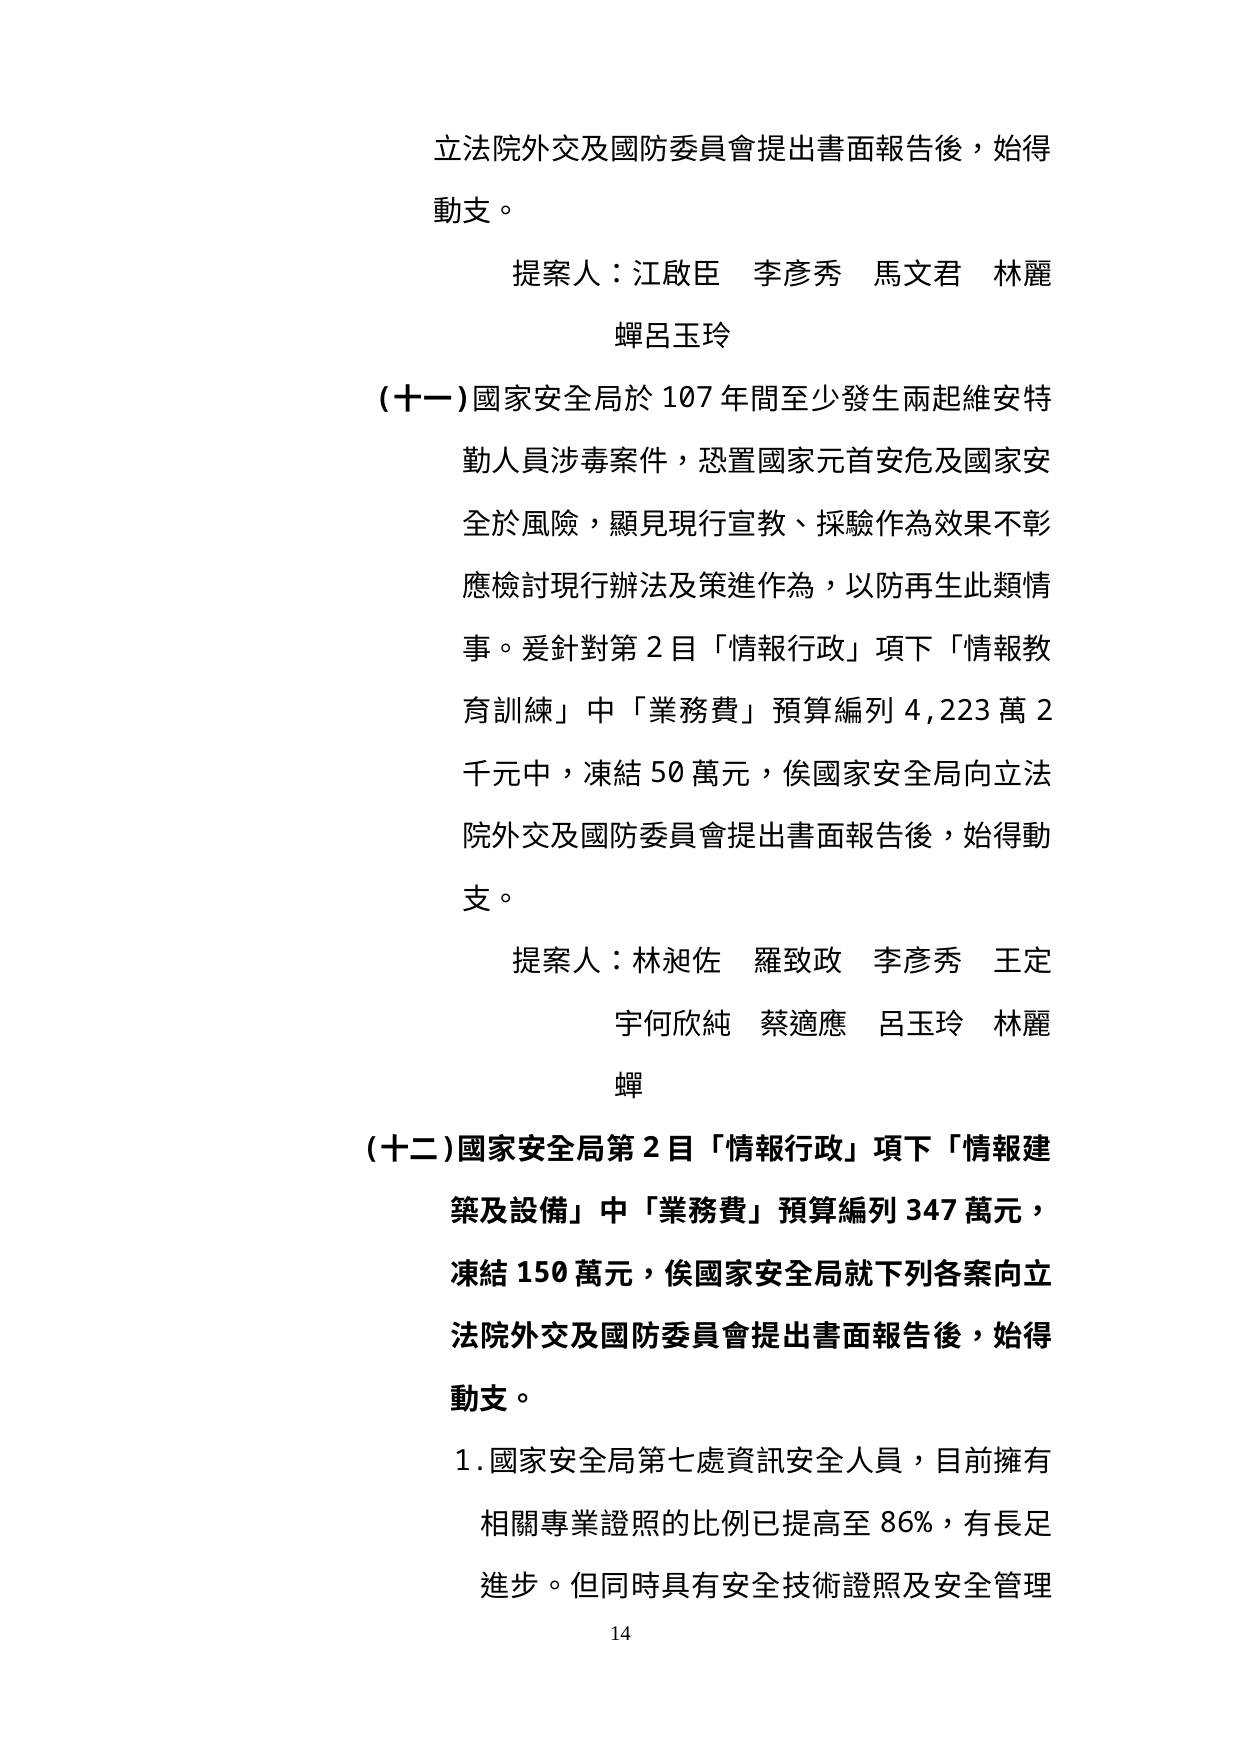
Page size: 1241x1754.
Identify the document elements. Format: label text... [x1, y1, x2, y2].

text 提案人：林昶佐 羅致政 李彥秀 王定宇何欣純 蔡適應 呂玉玲 林麗蟬 [512, 917, 1053, 1105]
text 1.國家安全局第七處資訊安全人員，目前擁有相關專業證照的比例已提高至86%，有長足進步。但同時具有安全技術證照及安全管理證照之比例，只有14%，仍有待改進。且證照種類多達39種之多，國家安全局應具體規劃，針對不同之需求或職務，所應考取之證照為何。爰針對第2目「情報行政」項下「情報建築及設備」中「業務費」預算編列347萬元中，凍結部分經費，俟國家安全局向立法院外交及國防委員會提出書面報告後，始得動支。 [453, 1417, 1053, 1605]
text (十一)國家安全局於107年間至少發生兩起維安特勤人員涉毒案件，恐置國家元首安危及國家安全於風險，顯見現行宣教、採驗作為效果不彰，應檢討現行辦法及策進作為，以防再生此類情事。爰針對第2目「情報行政」項下「情報教育訓練」中「業務費」預算編列4,223萬2千元中，凍結50萬元，俟國家安全局向立法院外交及國防委員會提出書面報告後，始得動支。 [375, 355, 1053, 917]
text 立法院外交及國防委員會提出書面報告後，始得動支。 [375, 105, 1053, 230]
text 提案人：江啟臣 李彥秀 馬文君 林麗蟬呂玉玲 [512, 230, 1053, 355]
text (十二)國家安全局第2目「情報行政」項下「情報建築及設備」中「業務費」預算編列347萬元，凍結150萬元，俟國家安全局就下列各案向立法院外交及國防委員會提出書面報告後，始得動支。 [362, 1105, 1053, 1417]
